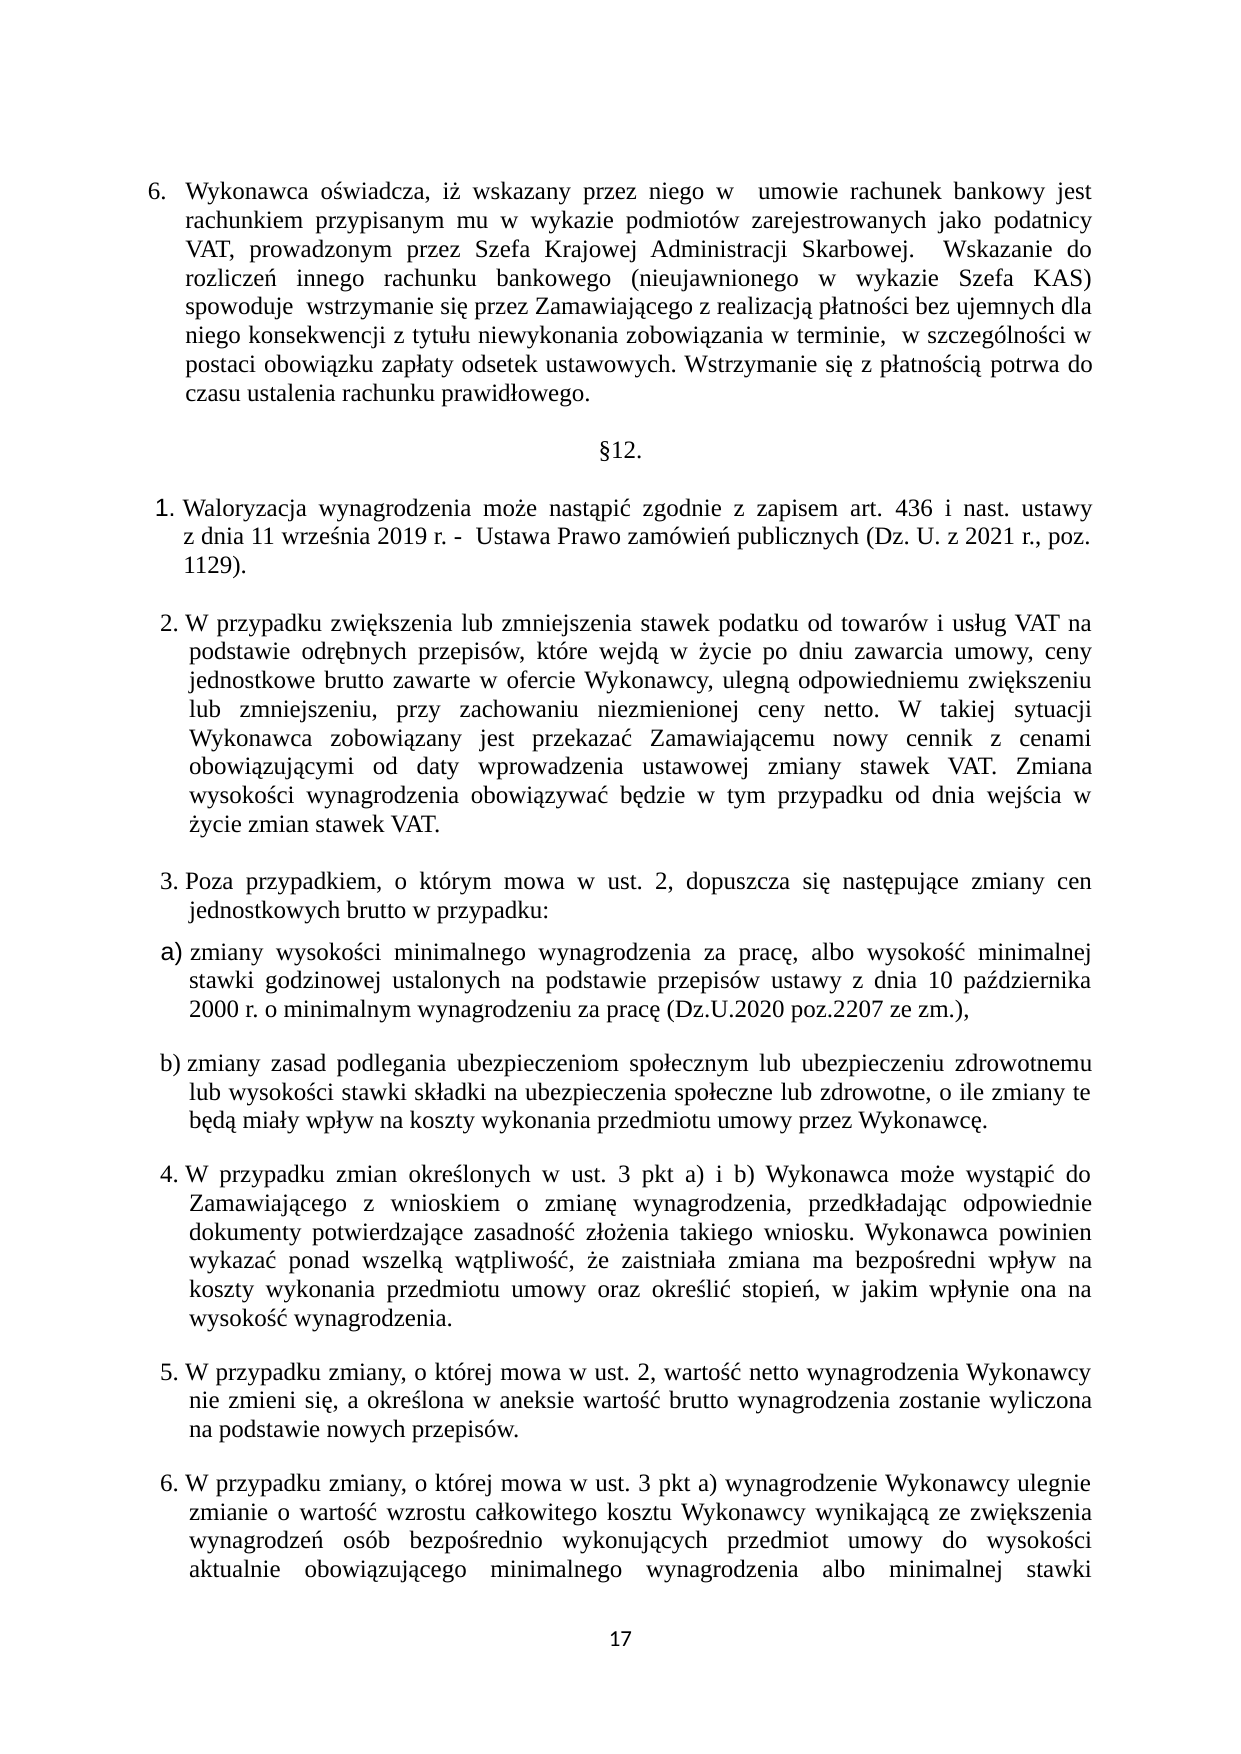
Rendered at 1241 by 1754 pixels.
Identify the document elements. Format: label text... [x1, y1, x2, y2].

list Waloryzacja wynagrodzenia może nastąpić zgodnie z zapisem art. 436 i nast. ustawy z dnia 11 września 2019 r. - Ustawa Prawo zamówień publicznych (Dz. U. z 2021 r., poz. 1129). [148, 493, 1093, 579]
list Wykonawca oświadcza, iż wskazany przez niego w umowie rachunek bankowy jest rachunkiem przypisanym mu w wykazie podmiotów zarejestrowanych jako podatnicy VAT, prowadzonym przez Szefa Krajowej Administracji Skarbowej. Wskazanie do rozliczeń innego rachunku bankowego (nieujawnionego w wykazie Szefa KAS) spowoduje wstrzymanie się przez Zamawiającego z realizacją płatności bez ujemnych dla niego konsekwencji z tytułu niewykonania zobowiązania w terminie, w szczególności w postaci obowiązku zapłaty odsetek ustawowych. Wstrzymanie się z płatnością potrwa do czasu ustalenia rachunku prawidłowego. [148, 176, 1093, 406]
list W przypadku zwiększenia lub zmniejszenia stawek podatku od towarów i usług VAT na podstawie odrębnych przepisów, które wejdą w życie po dniu zawarcia umowy, ceny jednostkowe brutto zawarte w ofercie Wykonawcy, ulegną odpowiedniemu zwiększeniu lub zmniejszeniu, przy zachowaniu niezmienionej ceny netto. W takiej sytuacji Wykonawca zobowiązany jest przekazać Zamawiającemu nowy cennik z cenami obowiązującymi od daty wprowadzenia ustawowej zmiany stawek VAT. Zmiana wysokości wynagrodzenia obowiązywać będzie w tym przypadku od dnia wejścia w życie zmian stawek VAT. [153, 608, 1093, 838]
text §12. [148, 435, 1093, 464]
list zmiany zasad podlegania ubezpieczeniom społecznym lub ubezpieczeniu zdrowotnemu lub wysokości stawki składki na ubezpieczenia społeczne lub zdrowotne, o ile zmiany te będą miały wpływ na koszty wykonania przedmiotu umowy przez Wykonawcę. [153, 1048, 1093, 1134]
list Poza przypadkiem, o którym mowa w ust. 2, dopuszcza się następujące zmiany cen jednostkowych brutto w przypadku: [153, 866, 1093, 924]
list W przypadku zmiany, o której mowa w ust. 2, wartość netto wynagrodzenia Wykonawcy nie zmieni się, a określona w aneksie wartość brutto wynagrodzenia zostanie wyliczona na podstawie nowych przepisów. [153, 1357, 1093, 1443]
list W przypadku zmian określonych w ust. 3 pkt a) i b) Wykonawca może wystąpić do Zamawiającego z wnioskiem o zmianę wynagrodzenia, przedkładając odpowiednie dokumenty potwierdzające zasadność złożenia takiego wniosku. Wykonawca powinien wykazać ponad wszelką wątpliwość, że zaistniała zmiana ma bezpośredni wpływ na koszty wykonania przedmiotu umowy oraz określić stopień, w jakim wpłynie ona na wysokość wynagrodzenia. [153, 1159, 1093, 1332]
list W przypadku zmiany, o której mowa w ust. 3 pkt a) wynagrodzenie Wykonawcy ulegnie zmianie o wartość wzrostu całkowitego kosztu Wykonawcy wynikającą ze zwiększenia wynagrodzeń osób bezpośrednio wykonujących przedmiot umowy do wysokości aktualnie obowiązującego minimalnego wynagrodzenia albo minimalnej stawki [153, 1468, 1093, 1583]
list zmiany wysokości minimalnego wynagrodzenia za pracę, albo wysokość minimalnej stawki godzinowej ustalonych na podstawie przepisów ustawy z dnia 10 października 2000 r. o minimalnym wynagrodzeniu za pracę (Dz.U.2020 poz.2207 ze zm.), [153, 936, 1093, 1023]
